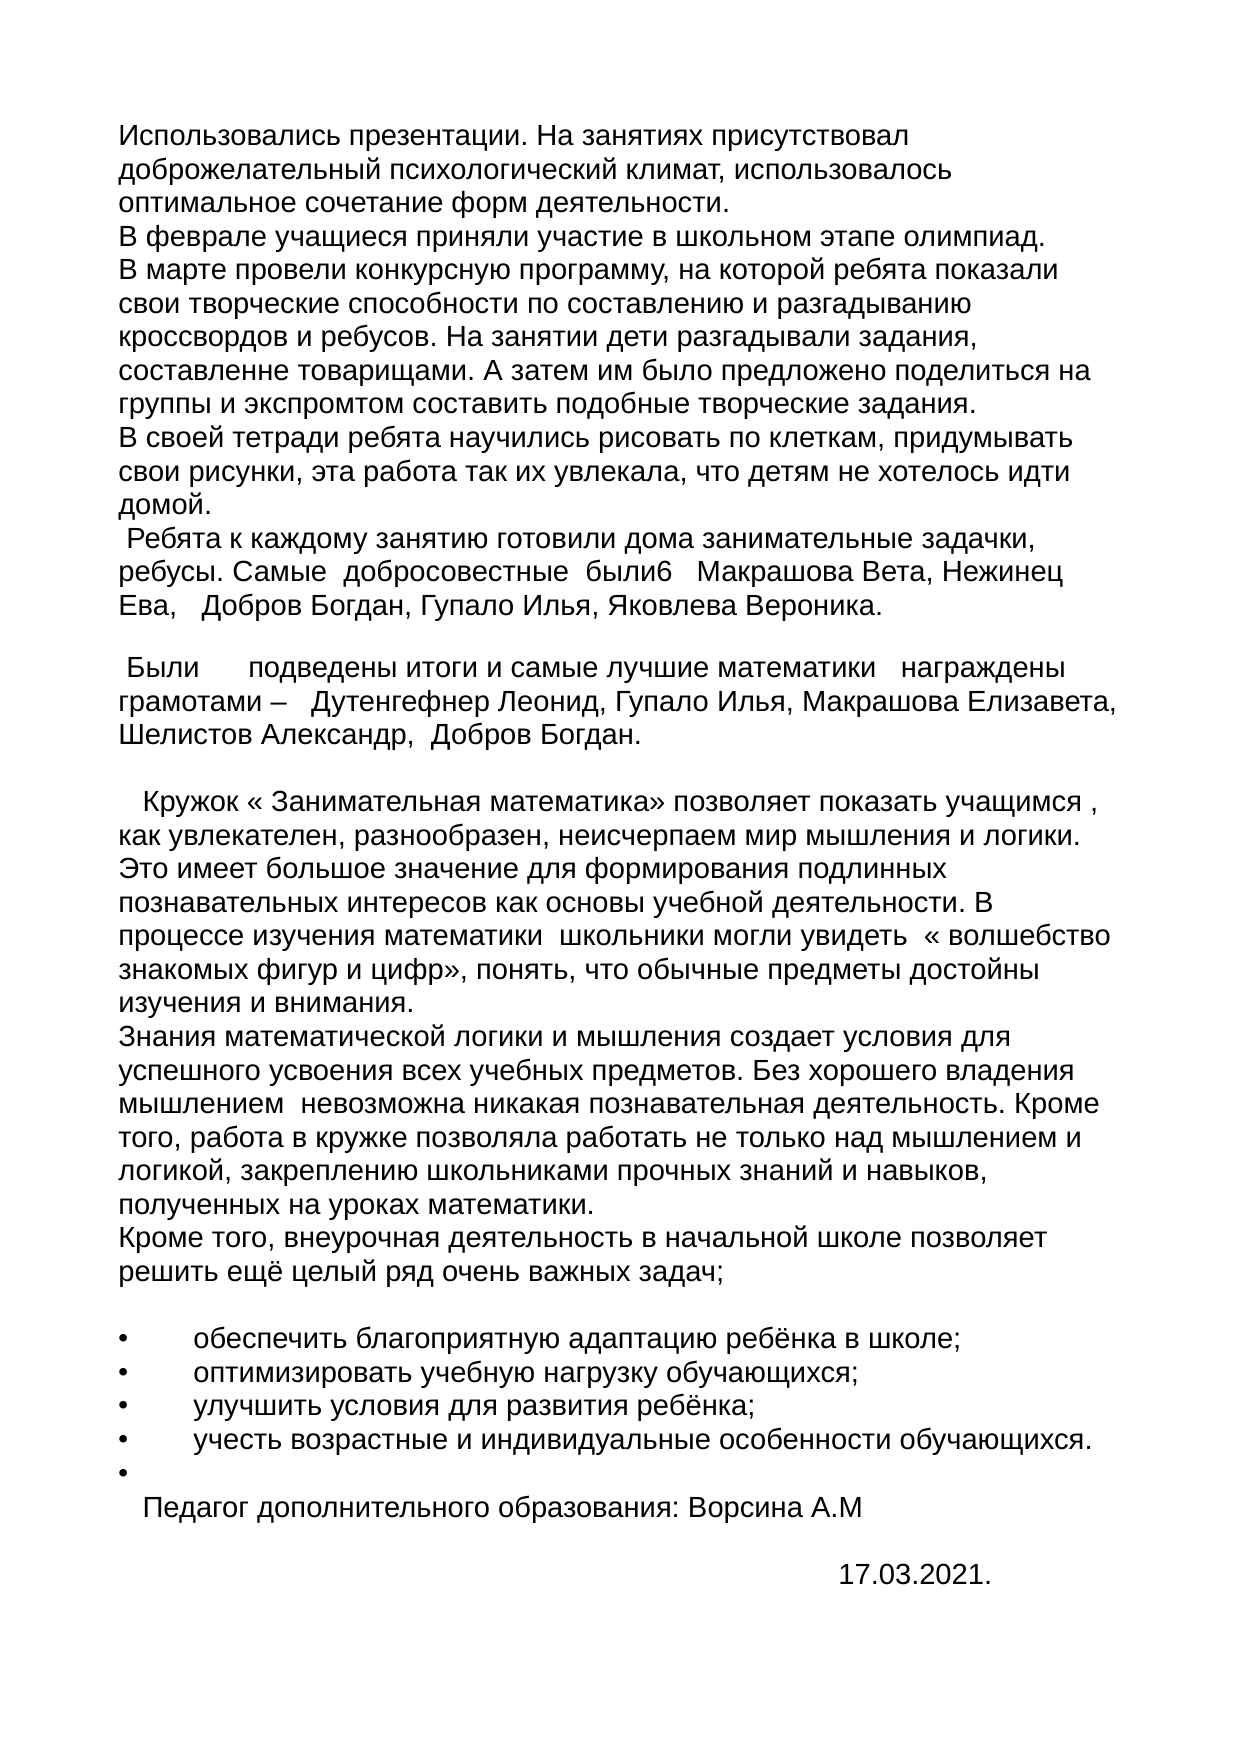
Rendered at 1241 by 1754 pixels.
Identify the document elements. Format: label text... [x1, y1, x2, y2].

text Педагог дополнительного образования: Ворсина А.М [118, 1489, 1122, 1523]
text Знания математической логики и мышления создает условия для успешного усвоения всех учебных предметов. Без хорошего владения мышлением невозможна никакая познавательная деятельность. Кроме того, работа в кружке позволяла работать не только над мышлением и логикой, закреплению школьниками прочных знаний и навыков, полученных на уроках математики. [118, 1019, 1122, 1220]
text В феврале учащиеся приняли участие в школьном этапе олимпиад. [118, 219, 1122, 252]
list оптимизировать учебную нагрузку обучающихся; [118, 1354, 1122, 1388]
text Кружок « Занимательная математика» позволяет показать учащимся , как увлекателен, разнообразен, неисчерпаем мир мышления и логики. Это имеет большое значение для формирования подлинных познавательных интересов как основы учебной деятельности. В процессе изучения математики школьники могли увидеть « волшебство знакомых фигур и цифр», понять, что обычные предметы достойны изучения и внимания. [118, 784, 1122, 1019]
text 17.03.2021. [118, 1557, 1122, 1590]
text В марте провели конкурсную программу, на которой ребята показали свои творческие способности по составлению и разгадыванию кроссвордов и ребусов. На занятии дети разгадывали задания, составленне товарищами. А затем им было предложено поделиться на группы и экспромтом составить подобные творческие задания. [118, 252, 1122, 420]
list улучшить условия для развития ребёнка; [118, 1388, 1122, 1422]
text Кроме того, внеурочная деятельность в начальной школе позволяет решить ещё целый ряд очень важных задач; [118, 1220, 1122, 1287]
text Использовались презентации. На занятиях присутствовал доброжелательный психологический климат, использовалось оптимальное сочетание форм деятельности. [118, 118, 1122, 219]
text Были подведены итоги и самые лучшие математики награждены грамотами – Дутенгефнер Леонид, Гупало Илья, Макрашова Елизавета, Шелистов Александр, Добров Богдан. [118, 650, 1122, 751]
text В своей тетради ребята научились рисовать по клеткам, придумывать свои рисунки, эта работа так их увлекала, что детям не хотелось идти домой. [118, 420, 1122, 521]
text Ребята к каждому занятию готовили дома занимательные задачки, ребусы. Самые добросовестные были6 Макрашова Вета, Нежинец Ева, Добров Богдан, Гупало Илья, Яковлева Вероника. [118, 521, 1122, 621]
list учесть возрастные и индивидуальные особенности обучающихся. [118, 1422, 1122, 1456]
list обеспечить благоприятную адаптацию ребёнка в школе; [118, 1321, 1122, 1354]
